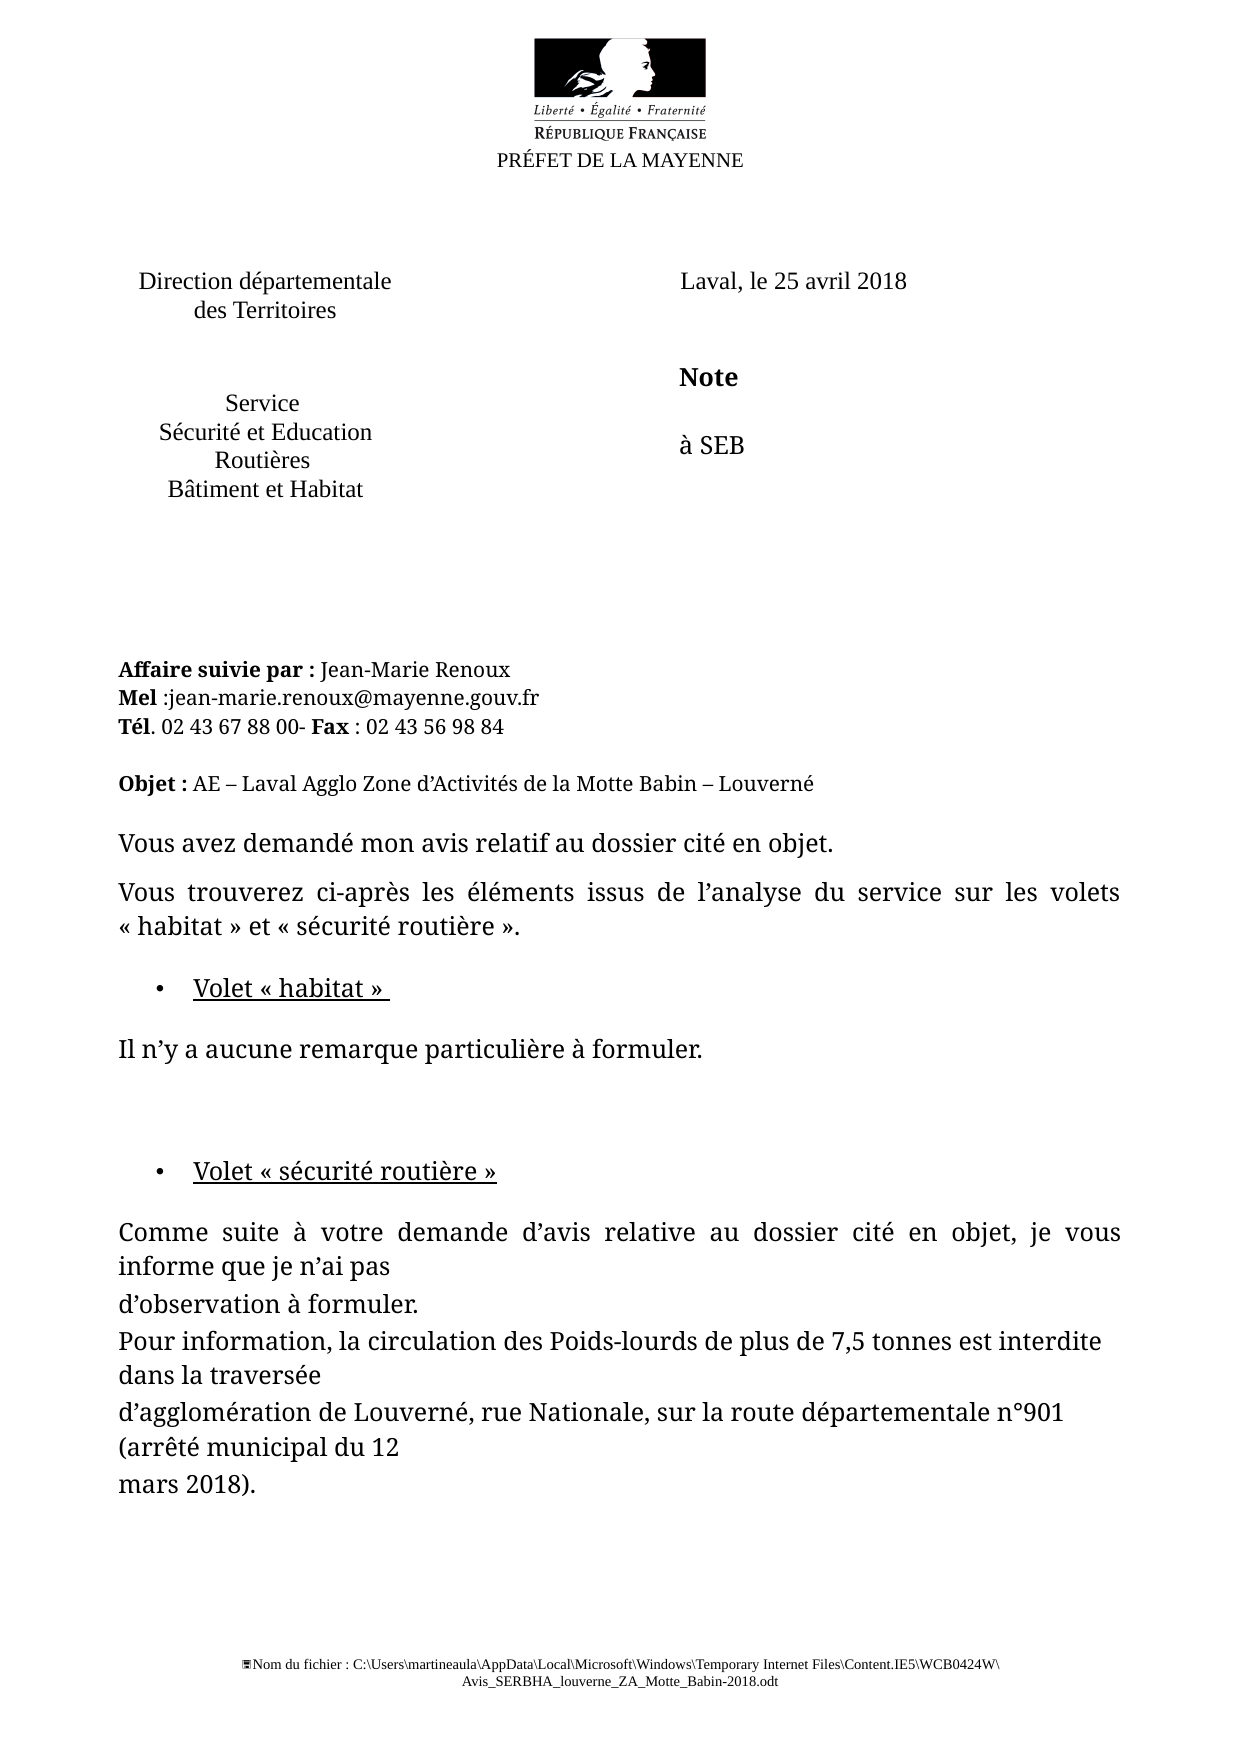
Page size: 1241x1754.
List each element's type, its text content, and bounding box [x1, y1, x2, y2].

list Volet « sécurité routière » [156, 1154, 1122, 1188]
text d’agglomération de Louverné, rue Nationale, sur la route départementale n°901 (arrêté municipal du 12 [118, 1395, 1122, 1463]
table_header [597, 386, 679, 598]
text Pour information, la circulation des Poids-lourds de plus de 7,5 tonnes est interdite dans la traversée [118, 1324, 1122, 1392]
text mars 2018). [118, 1467, 1122, 1501]
text d’observation à formuler. [118, 1286, 1122, 1320]
text Comme suite à votre demande d’avis relative au dossier cité en objet, je vous informe que je n’ai pas [118, 1215, 1122, 1283]
table_header Note à SEB [679, 359, 1122, 598]
text Vous trouverez ci-après les éléments issus de l’analyse du service sur les volets « habitat » et « sécurité routière ». [118, 875, 1122, 943]
table_cell [118, 797, 1122, 826]
table_header Laval, le 25 avril 2018 [680, 172, 1122, 324]
list Volet « habitat » [156, 970, 1122, 1004]
table_cell [118, 598, 1122, 627]
table_header Service Sécurité et Education Routières Bâtiment et Habitat [118, 359, 597, 598]
text Vous avez demandé mon avis relatif au dossier cité en objet. [118, 826, 1122, 860]
text Il n’y a aucune remarque particulière à formuler. [118, 1031, 1122, 1065]
table_cell Affaire suivie par : Jean-Marie Renoux Mel :jean-marie.renoux@mayenne.gouv.fr Tél. 02 43 67 88 00- Fax : 02 43 56 98 84 Objet : AE – Laval Agglo Zone d’Activités de la Motte Babin – Louverné [118, 627, 1122, 797]
table_header Direction départementale des Territoires [118, 172, 680, 324]
picture [533, 37, 707, 141]
text PRÉFET DE LA MAYENNE [118, 148, 1122, 172]
